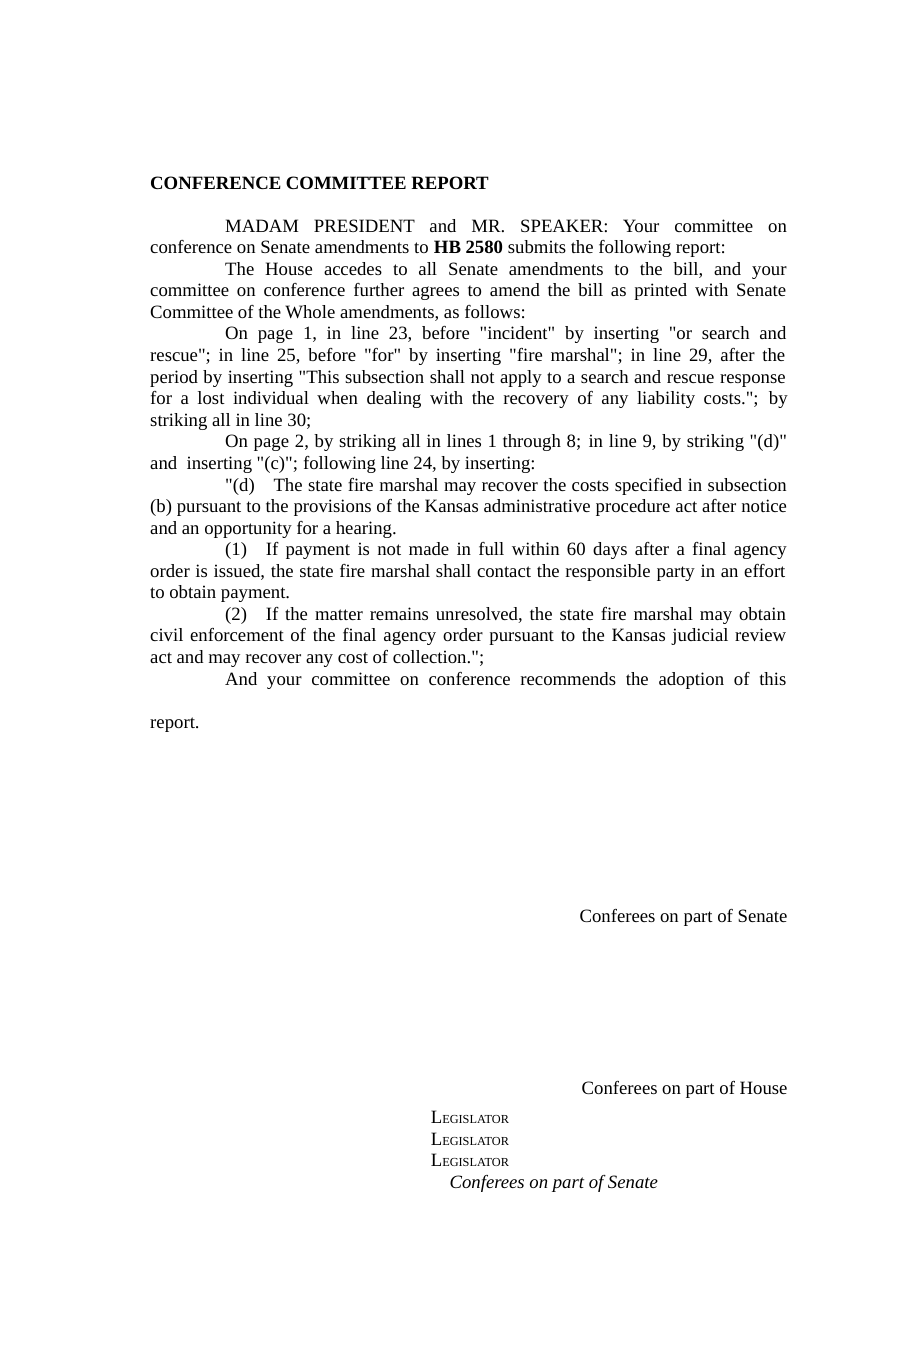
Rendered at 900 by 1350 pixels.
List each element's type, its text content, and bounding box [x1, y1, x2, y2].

text The House accedes to all Senate amendments to the bill, and your committee on conference further agrees to amend the bill as printed with Senate Committee of the Whole amendments, as follows: [150, 258, 787, 322]
text And your committee on conference recommends the adoption of this report. [150, 667, 787, 732]
text CONFERENCE COMMITTEE REPORT [150, 172, 787, 193]
text Legislator [150, 1128, 787, 1149]
text On page 2, by striking all in lines 1 through 8; in line 9, by striking "(d)" and inserting "(c)"; following line 24, by inserting: [150, 430, 787, 473]
text Conferees on part of Senate [150, 905, 787, 926]
text (2) If the matter remains unresolved, the state fire marshal may obtain civil enforcement of the final agency order pursuant to the Kansas judicial review act and may recover any cost of collection."; [150, 603, 787, 667]
text On page 1, in line 23, before "incident" by inserting "or search and rescue"; in line 25, before "for" by inserting "fire marshal"; in line 29, after the period by inserting "This subsection shall not apply to a search and rescue response for a lost individual when dealing with the recovery of any liability costs."; by striking all in line 30; [150, 322, 787, 430]
text Conferees on part of Senate [150, 1171, 787, 1192]
text "(d) The state fire marshal may recover the costs specified in subsection (b) pursuant to the provisions of the Kansas administrative procedure act after notice and an opportunity for a hearing. [150, 473, 787, 538]
text MADAM PRESIDENT and MR. SPEAKER: Your committee on conference on Senate amendments to HB 2580 submits the following report: [150, 215, 787, 258]
text Legislator [150, 1149, 787, 1171]
text Legislator [150, 1106, 787, 1128]
text (1) If payment is not made in full within 60 days after a final agency order is issued, the state fire marshal shall contact the responsible party in an effort to obtain payment. [150, 538, 787, 603]
text Conferees on part of House [150, 1077, 787, 1099]
